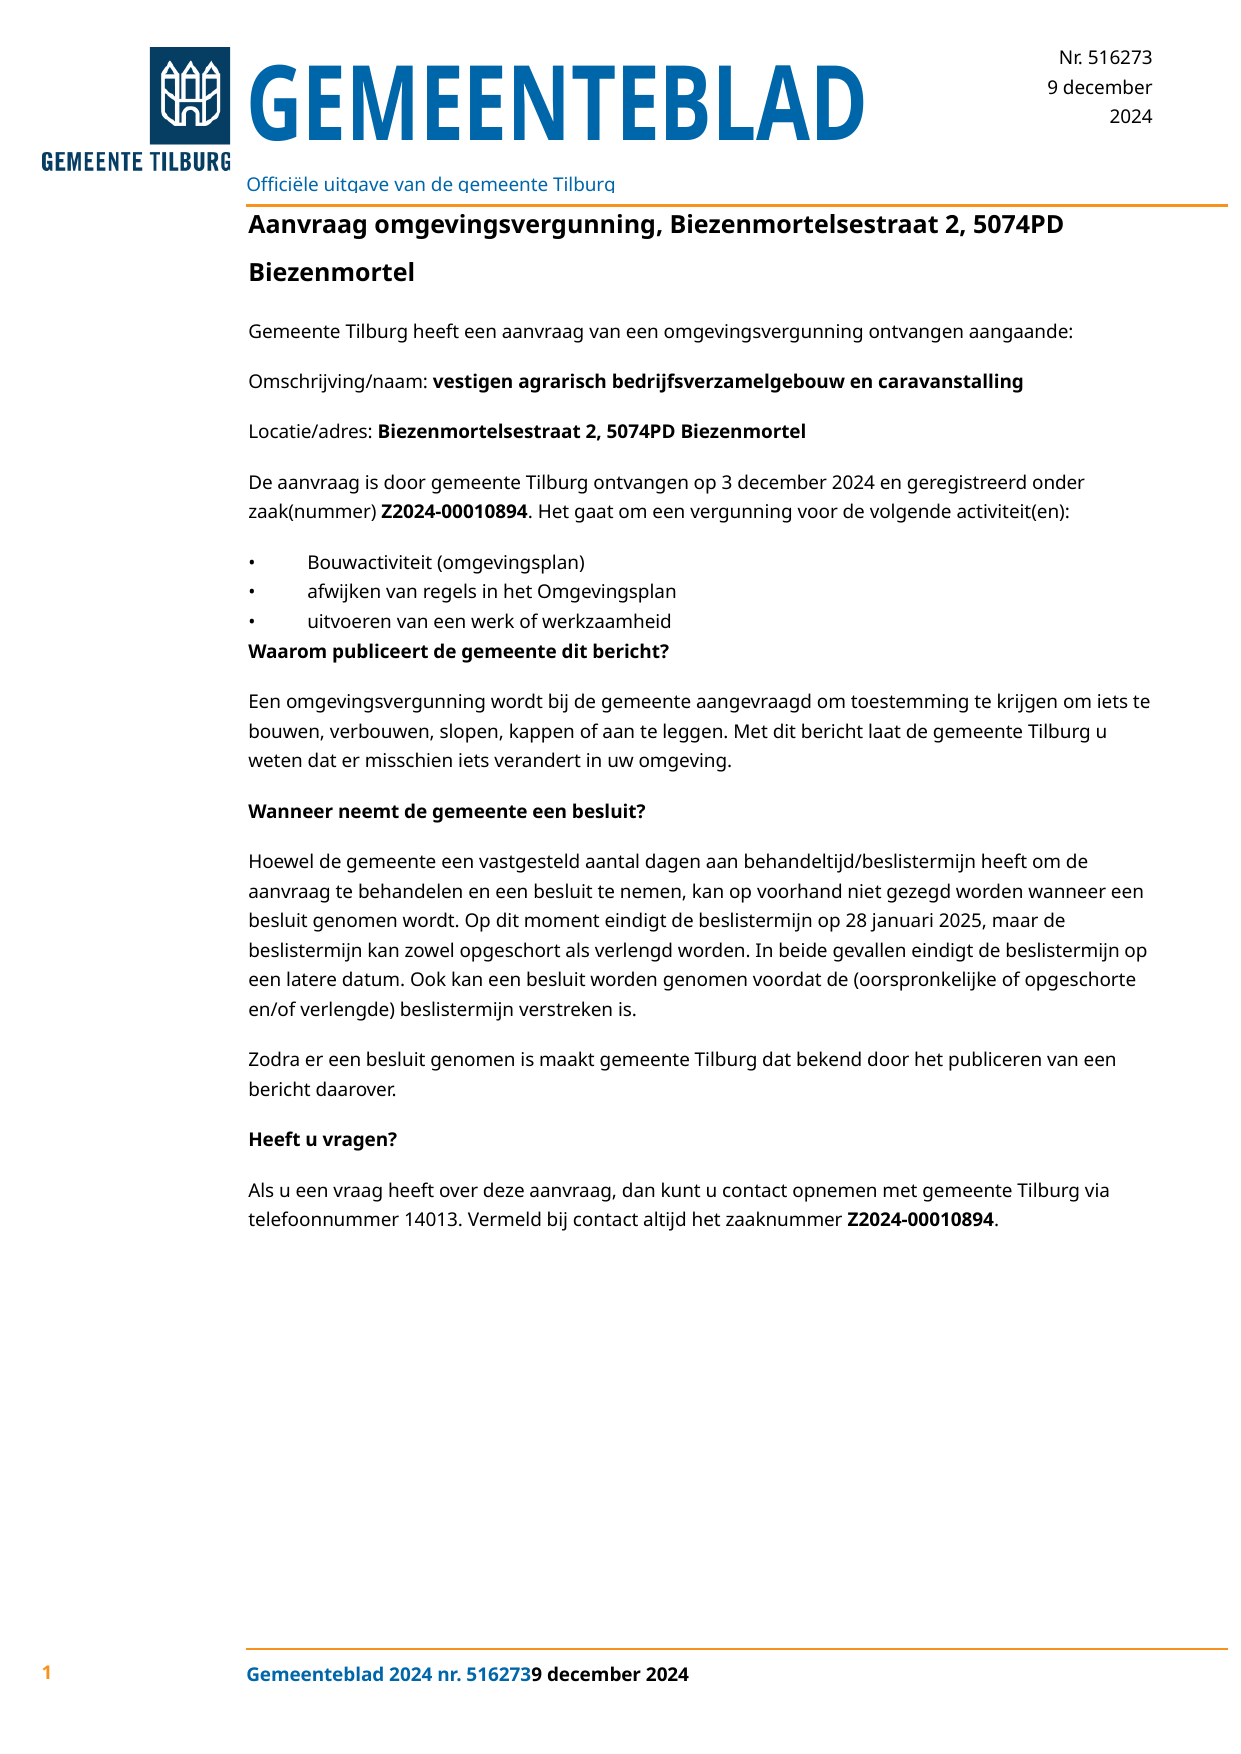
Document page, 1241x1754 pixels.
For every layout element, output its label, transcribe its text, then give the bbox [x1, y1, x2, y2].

list Bouwactiviteit (omgevingsplan) [248, 549, 1152, 575]
text Hoewel de gemeente een vastgesteld aantal dagen aan behandeltijd/beslistermijn heeft om de aanvraag te behandelen en een besluit te nemen, kan op voorhand niet gezegd worden wanneer een besluit genomen wordt. Op dit moment eindigt de beslistermijn op 28 januari 2025, maar de beslistermijn kan zowel opgeschort als verlengd worden. In beide gevallen eindigt de beslistermijn op een latere datum. Ook kan een besluit worden genomen voordat de (oorspronkelijke of opgeschorte en/of verlengde) beslistermijn verstreken is. [248, 848, 1152, 1022]
text Als u een vraag heeft over deze aanvraag, dan kunt u contact opnemen met gemeente Tilburg via telefoonnummer 14013. Vermeld bij contact altijd het zaaknummer Z2024-00010894. [248, 1177, 1152, 1232]
text Aanvraag omgevingsvergunning, Biezenmortelsestraat 2, 5074PD Biezenmortel [248, 207, 1152, 288]
text Wanneer neemt de gemeente een besluit? [248, 798, 1152, 824]
text Gemeente Tilburg heeft een aanvraag van een omgevingsvergunning ontvangen aangaande: [248, 318, 1152, 344]
list afwijken van regels in het Omgevingsplan [248, 579, 1152, 604]
text De aanvraag is door gemeente Tilburg ontvangen op 3 december 2024 en geregistreerd onder zaak(nummer) Z2024-00010894. Het gaat om een vergunning voor de volgende activiteit(en): [248, 469, 1152, 524]
text Heeft u vragen? [248, 1127, 1152, 1152]
text Omschrijving/naam: vestigen agrarisch bedrijfsverzamelgebouw en caravanstalling [248, 368, 1152, 394]
text Locatie/adres: Biezenmortelsestraat 2, 5074PD Biezenmortel [248, 419, 1152, 444]
text Zodra er een besluit genomen is maakt gemeente Tilburg dat bekend door het publiceren van een bericht daarover. [248, 1047, 1152, 1102]
list uitvoeren van een werk of werkzaamheid [248, 608, 1152, 634]
text Waarom publiceert de gemeente dit bericht? [248, 638, 1152, 664]
picture [41, 47, 231, 172]
text Een omgevingsvergunning wordt bij de gemeente aangevraagd om toestemming te krijgen om iets te bouwen, verbouwen, slopen, kappen of aan te leggen. Met dit bericht laat de gemeente Tilburg u weten dat er misschien iets verandert in uw omgeving. [248, 688, 1152, 773]
